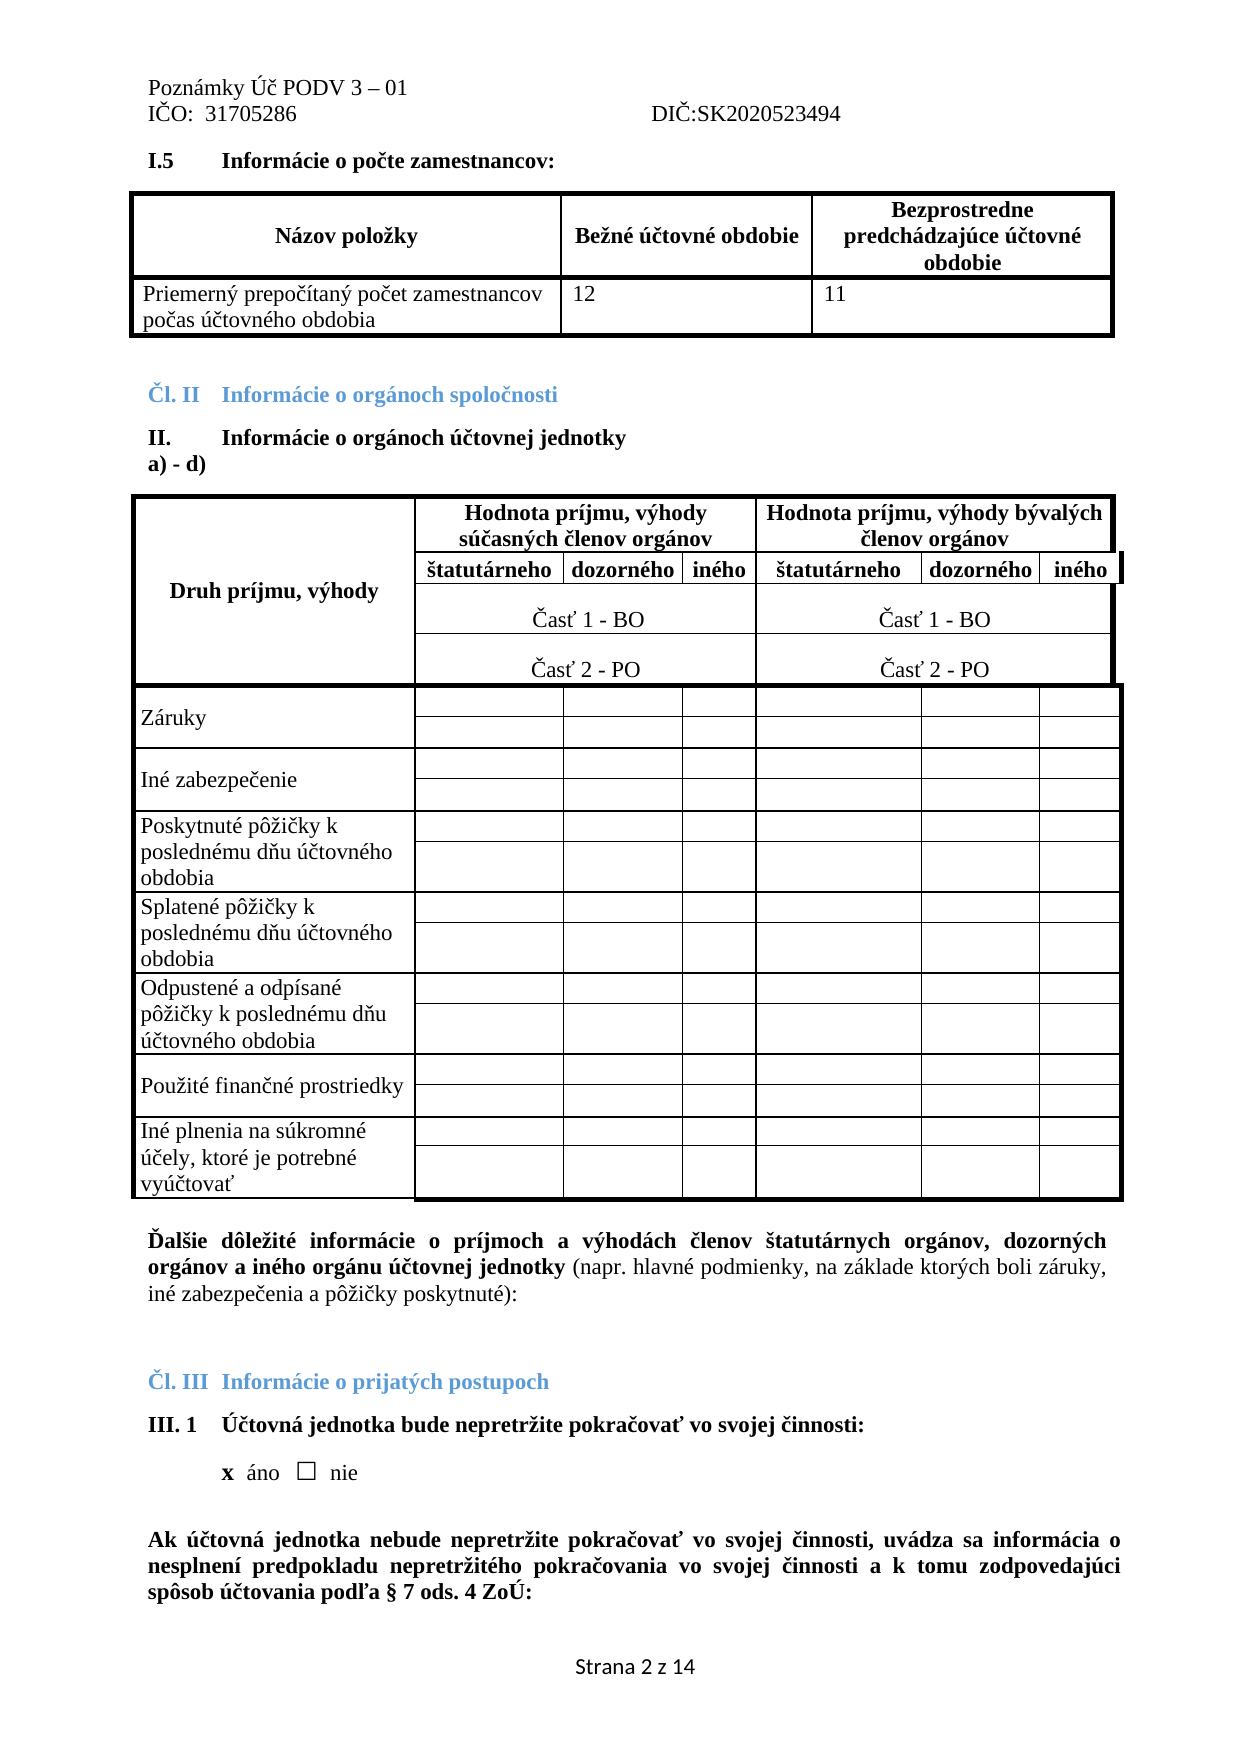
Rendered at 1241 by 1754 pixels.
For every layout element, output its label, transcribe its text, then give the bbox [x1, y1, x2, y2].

table_cell [757, 1146, 921, 1197]
table_cell [922, 812, 1039, 841]
table_cell [416, 974, 563, 1003]
table_cell [757, 1055, 921, 1084]
text a) - d) [148, 450, 1122, 477]
table_cell [416, 1085, 563, 1116]
table_cell Iné plnenia na súkromné účely, ktoré je potrebné vyúčtovať [136, 1118, 414, 1197]
table_cell [416, 893, 563, 922]
table_cell [683, 688, 755, 716]
table_cell Časť 2 - PO [416, 634, 755, 683]
table_cell Iné zabezpečenie [136, 749, 414, 809]
table_cell Časť 1 - BO [416, 584, 755, 633]
table_cell 12 [562, 280, 811, 333]
table_cell [564, 1146, 682, 1197]
table_cell [683, 812, 755, 841]
table_cell [564, 688, 682, 716]
table_cell [1040, 974, 1119, 1003]
table_cell Poskytnuté pôžičky k poslednému dňu účtovného obdobia [136, 812, 414, 891]
table_cell [564, 842, 682, 891]
text x áno ☐ nie [148, 1454, 1122, 1488]
table_cell [1040, 1146, 1119, 1197]
table_cell [922, 1055, 1039, 1084]
table_cell [683, 1004, 755, 1053]
table_cell [922, 923, 1039, 972]
table_cell [564, 717, 682, 747]
table_cell [757, 1118, 921, 1145]
table_cell [1040, 812, 1119, 841]
table_cell [757, 779, 921, 809]
table_cell [416, 1146, 563, 1197]
table_cell [1040, 749, 1119, 778]
table_cell [564, 1055, 682, 1084]
table_cell [922, 1146, 1039, 1197]
table_cell [416, 688, 563, 716]
table_cell [416, 779, 563, 809]
table_cell [416, 842, 563, 891]
table_header Hodnota príjmu, výhody bývalých členov orgánov [757, 499, 1110, 551]
table_cell Časť 2 - PO [757, 634, 1110, 683]
table_cell [922, 974, 1039, 1003]
table_cell [1040, 1004, 1119, 1053]
table_cell 11 [813, 280, 1110, 333]
table_cell [683, 1146, 755, 1197]
table_cell [1116, 584, 1121, 633]
table_cell Odpustené a odpísané pôžičky k poslednému dňu účtovného obdobia [136, 974, 414, 1053]
table_cell [757, 749, 921, 778]
table_cell [683, 1085, 755, 1116]
table_cell [757, 1085, 921, 1116]
table_cell [1040, 893, 1119, 922]
table_cell [564, 1004, 682, 1053]
table_cell [922, 717, 1039, 747]
table_cell [922, 1004, 1039, 1053]
table_cell [564, 812, 682, 841]
table_cell [416, 812, 563, 841]
table_cell [683, 1055, 755, 1084]
table_cell [922, 749, 1039, 778]
table_cell [1040, 842, 1119, 891]
table_cell [757, 688, 921, 716]
text II. Informácie o orgánoch účtovnej jednotky [148, 424, 1122, 450]
table_cell [564, 779, 682, 809]
table_cell [757, 923, 921, 972]
table_cell Záruky [136, 688, 414, 747]
table_cell [1040, 688, 1119, 716]
table_cell dozorného [922, 553, 1039, 583]
table_cell [564, 893, 682, 922]
table_cell [922, 779, 1039, 809]
table_cell Časť 1 - BO [757, 584, 1110, 633]
table_cell [922, 842, 1039, 891]
table_cell Použité finančné prostriedky [136, 1055, 414, 1116]
text Ďalšie dôležité informácie o príjmoch a výhodách členov štatutárnych orgánov, dozorných orgánov a iného orgánu účtovnej jednotky (napr. hlavné podmienky, na základe ktorých boli záruky, iné zabezpečenia a pôžičky poskytnuté): [148, 1227, 1107, 1306]
table_cell Splatené pôžičky k poslednému dňu účtovného obdobia [136, 893, 414, 972]
table_cell [416, 1055, 563, 1084]
table_cell [564, 1085, 682, 1116]
table_cell [416, 717, 563, 747]
table_cell [683, 923, 755, 972]
table_cell [683, 779, 755, 809]
table_cell [416, 1118, 563, 1145]
table_cell [1040, 1055, 1119, 1084]
table_cell [922, 688, 1039, 716]
table_cell [416, 1004, 563, 1053]
table_header Druh príjmu, výhody [136, 499, 414, 683]
table_cell [683, 974, 755, 1003]
table_header [1116, 494, 1121, 551]
table_cell [564, 749, 682, 778]
table_cell iného [683, 553, 755, 583]
table_cell [757, 974, 921, 1003]
text Ak účtovná jednotka nebude nepretržite pokračovať vo svojej činnosti, uvádza sa informácia o nesplnení predpokladu nepretržitého pokračovania vo svojej činnosti a k tomu zodpovedajúci spôsob účtovania podľa § 7 ods. 4 ZoÚ: [148, 1526, 1122, 1605]
table_cell Priemerný prepočítaný počet zamestnancov počas účtovného obdobia [134, 280, 560, 333]
table_cell iného [1040, 551, 1119, 583]
table_cell štatutárneho [757, 553, 921, 583]
text III. 1 Účtovná jednotka bude nepretržite pokračovať vo svojej činnosti: [148, 1411, 1122, 1437]
table_cell štatutárneho [416, 553, 563, 583]
table_cell [757, 1004, 921, 1053]
text Čl. III Informácie o prijatých postupoch [148, 1368, 1122, 1394]
table_header Názov položky [134, 196, 560, 275]
table_cell [757, 812, 921, 841]
table_cell [683, 1118, 755, 1145]
table_cell dozorného [564, 553, 682, 583]
table_cell [922, 1118, 1039, 1145]
table_cell [757, 717, 921, 747]
table_header Bezprostredne predchádzajúce účtovné obdobie [813, 196, 1110, 275]
table_cell [1040, 1085, 1119, 1116]
table_cell [683, 717, 755, 747]
table_cell [757, 842, 921, 891]
table_cell [1040, 779, 1119, 809]
table_cell [683, 893, 755, 922]
table_cell [922, 1085, 1039, 1116]
table_cell [564, 1118, 682, 1145]
table_cell [564, 974, 682, 1003]
table_header Hodnota príjmu, výhody súčasných členov orgánov [416, 499, 755, 551]
table_cell [416, 749, 563, 778]
table_header Bežné účtovné obdobie [562, 196, 811, 275]
table_cell [564, 923, 682, 972]
table_cell [1116, 633, 1121, 683]
table_cell [922, 893, 1039, 922]
text Čl. II Informácie o orgánoch spoločnosti [148, 381, 1122, 407]
table_cell [683, 749, 755, 778]
table_cell [1040, 717, 1119, 747]
table_cell [416, 923, 563, 972]
table_cell [683, 842, 755, 891]
table_cell [1040, 1118, 1119, 1145]
table_cell [757, 893, 921, 922]
text I.5 Informácie o počte zamestnancov: [148, 148, 1122, 174]
table_cell [1040, 923, 1119, 972]
